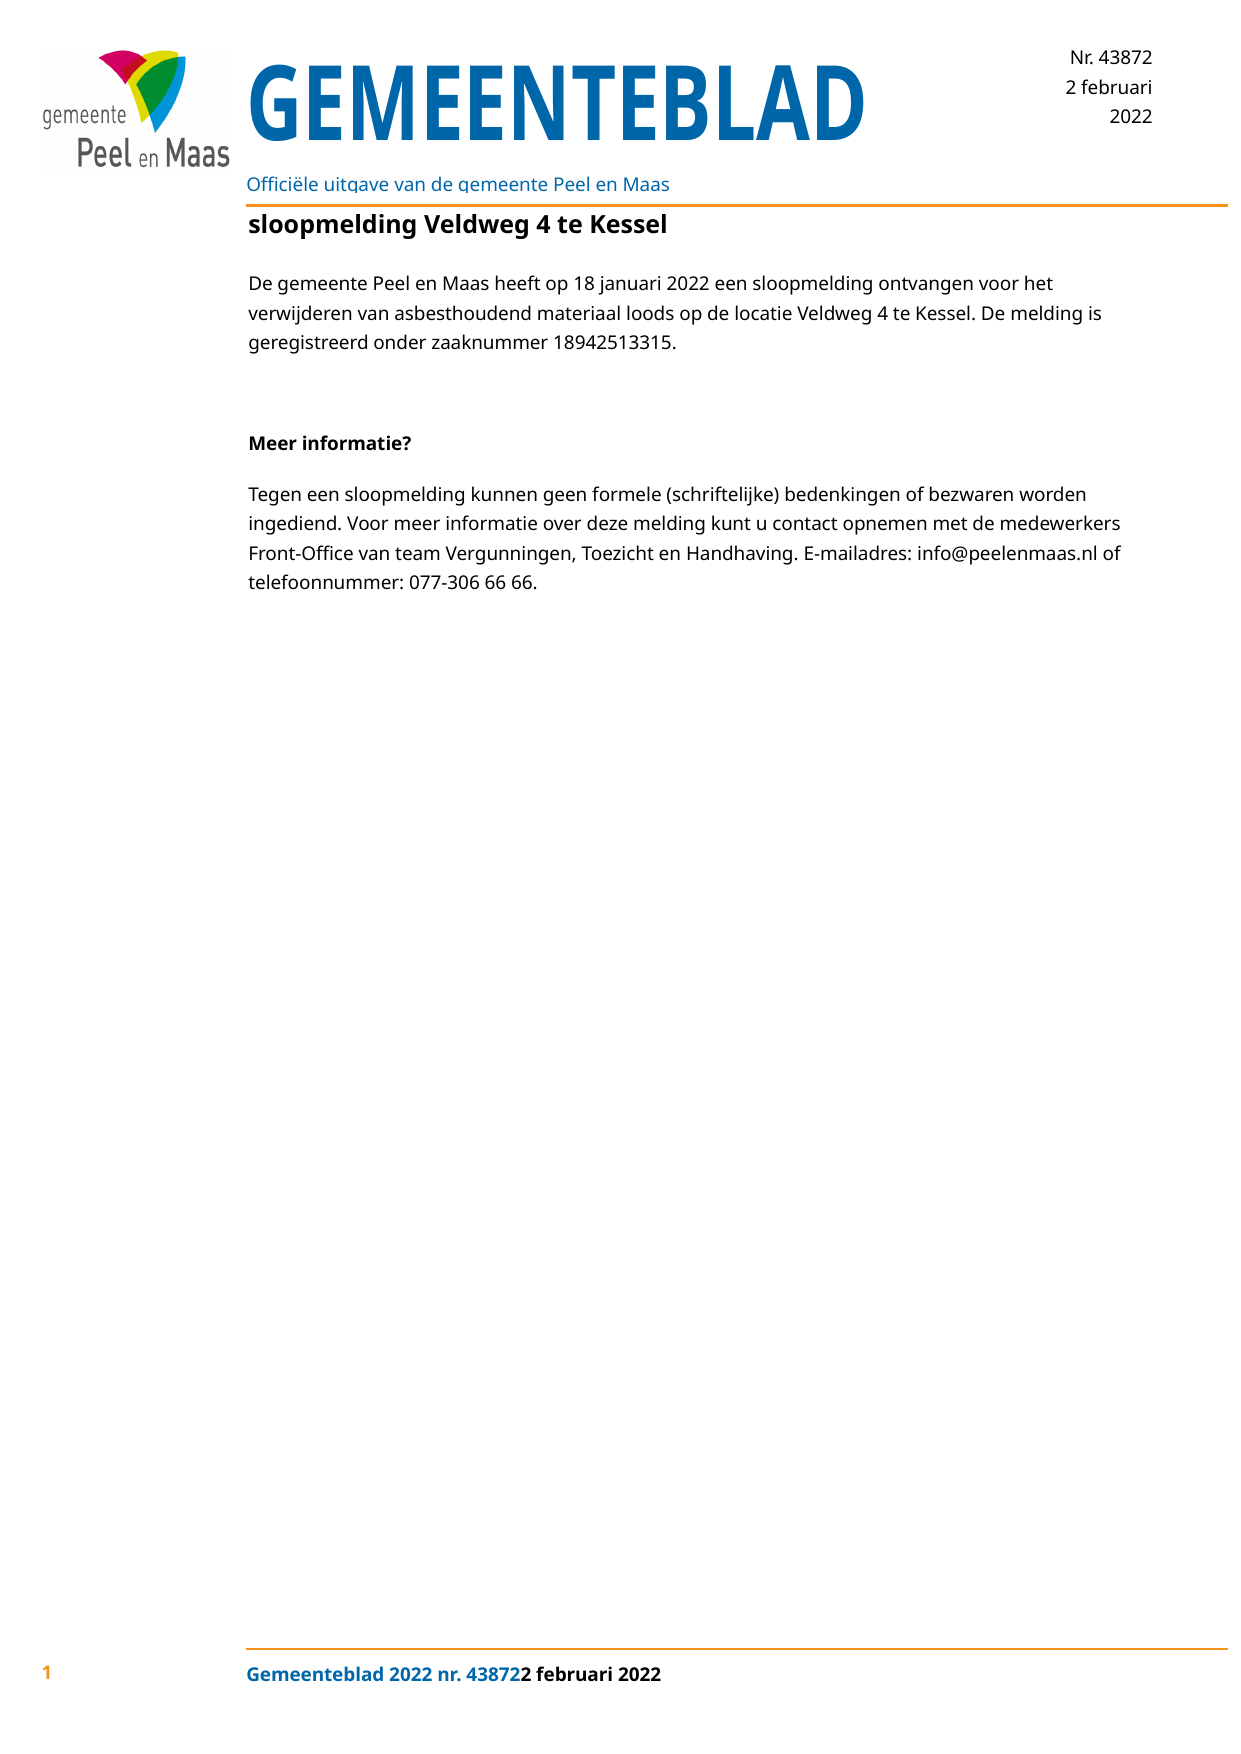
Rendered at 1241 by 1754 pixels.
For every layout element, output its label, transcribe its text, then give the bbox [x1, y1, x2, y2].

text Meer informatie? [248, 430, 1152, 456]
text Tegen een sloopmelding kunnen geen formele (schriftelijke) bedenkingen of bezwaren worden ingediend. Voor meer informatie over deze melding kunt u contact opnemen met de medewerkers Front-Office van team Vergunningen, Toezicht en Handhaving. E-mailadres: info@peelenmaas.nl of telefoonnummer: 077-306 66 66. [248, 481, 1152, 595]
text De gemeente Peel en Maas heeft op 18 januari 2022 een sloopmelding ontvangen voor het verwijderen van asbesthoudend materiaal loods op de locatie Veldweg 4 te Kessel. De melding is geregistreerd onder zaaknummer 18942513315. [248, 270, 1152, 355]
picture [41, 47, 231, 172]
text sloopmelding Veldweg 4 te Kessel [248, 207, 1152, 241]
